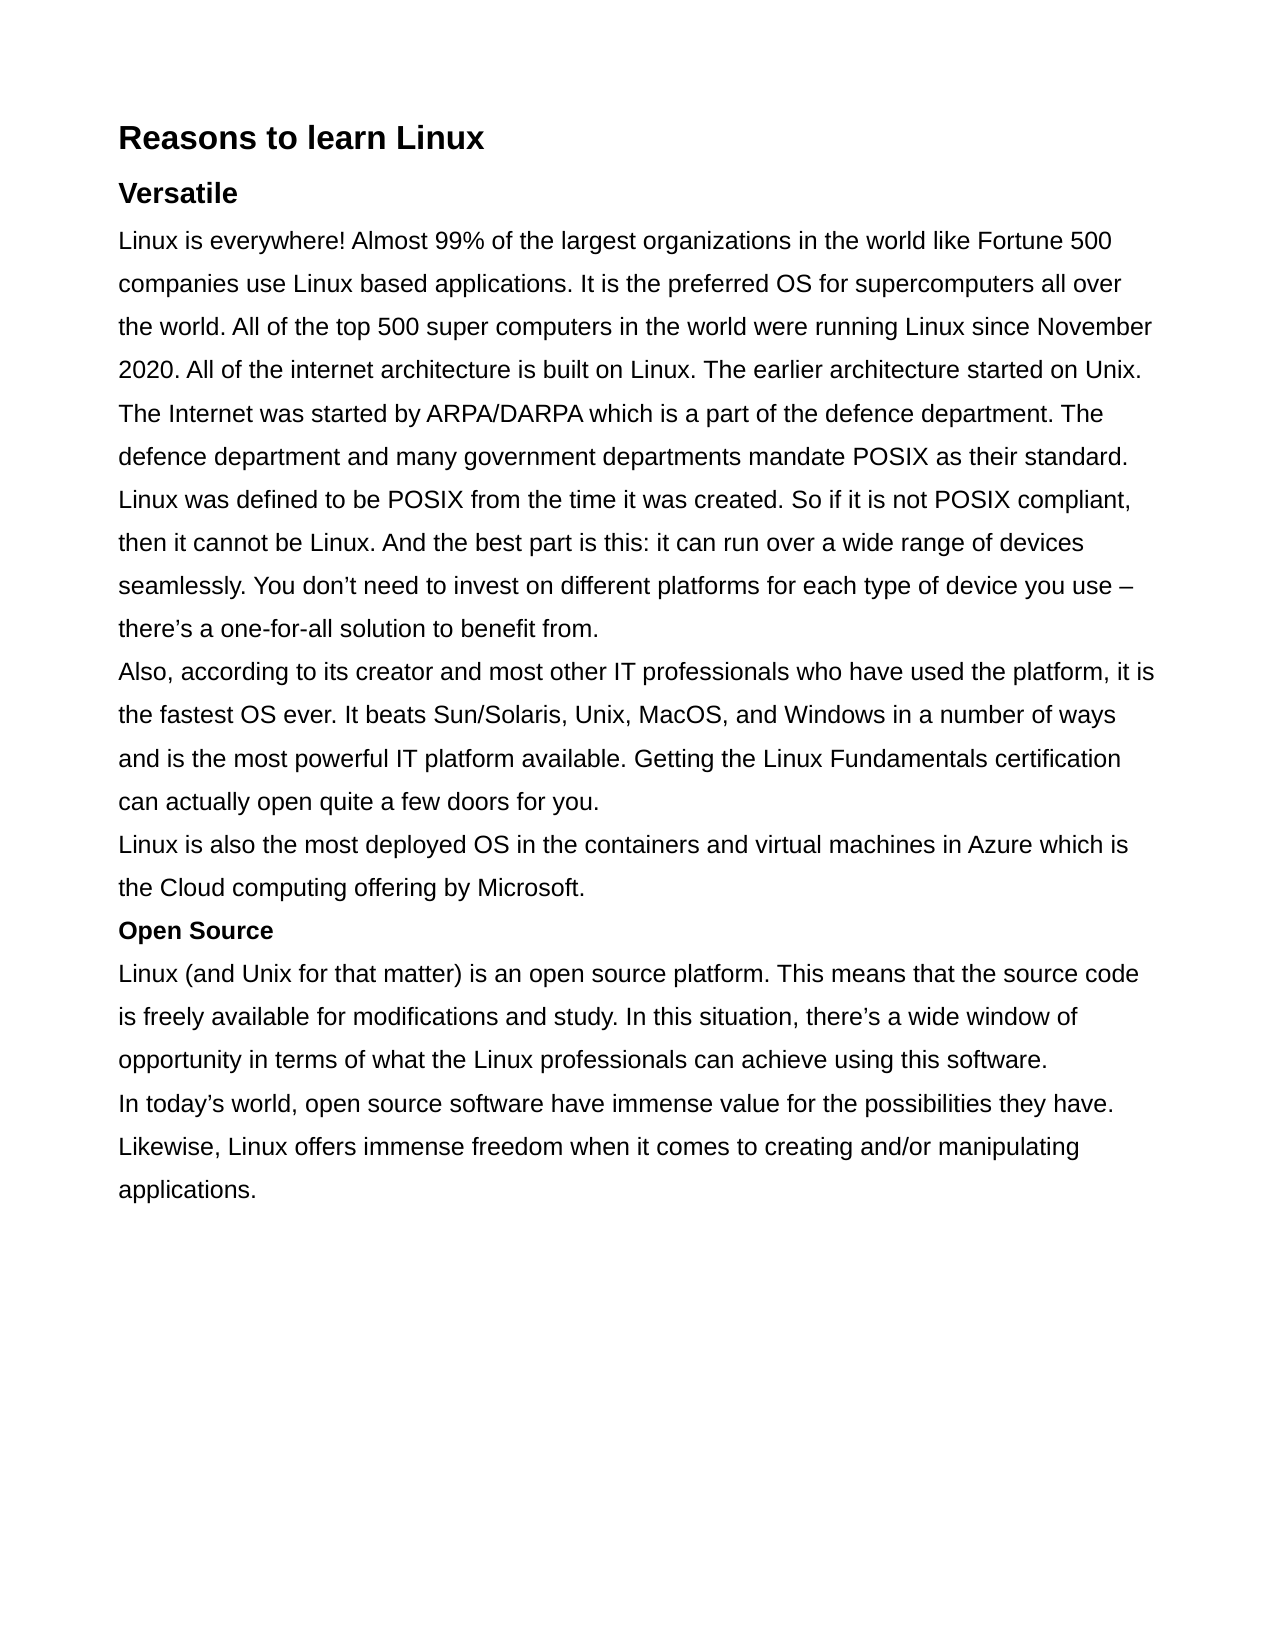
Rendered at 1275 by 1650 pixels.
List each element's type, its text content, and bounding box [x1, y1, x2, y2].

subtitle Versatile [118, 176, 1157, 209]
text Also, according to its creator and most other IT professionals who have used the platform, it is the fastest OS ever. It beats Sun/Solaris, Unix, MacOS, and Windows in a number of ways and is the most powerful IT platform available. Getting the Linux Fundamentals certification can actually open quite a few doors for you. [118, 657, 1157, 815]
subtitle Open Source [118, 916, 1157, 945]
text Linux (and Unix for that matter) is an open source platform. This means that the source code is freely available for modifications and study. In this situation, there’s a wide window of opportunity in terms of what the Linux professionals can achieve using this software. [118, 959, 1157, 1074]
text Linux is also the most deployed OS in the containers and virtual machines in Azure which is the Cloud computing offering by Microsoft. [118, 830, 1157, 902]
text Linux is everywhere! Almost 99% of the largest organizations in the world like Fortune 500 companies use Linux based applications. It is the preferred OS for supercomputers all over the world. All of the top 500 super computers in the world were running Linux since November 2020. All of the internet architecture is built on Linux. The earlier architecture started on Unix. The Internet was started by ARPA/DARPA which is a part of the defence department. The defence department and many government departments mandate POSIX as their standard. Linux was defined to be POSIX from the time it was created. So if it is not POSIX compliant, then it cannot be Linux. And the best part is this: it can run over a wide range of devices seamlessly. You don’t need to invest on different platforms for each type of device you use – there’s a one-for-all solution to benefit from. [118, 226, 1157, 643]
subtitle Reasons to learn Linux [118, 118, 1157, 157]
text In today’s world, open source software have immense value for the possibilities they have. Likewise, Linux offers immense freedom when it comes to creating and/or manipulating applications. [118, 1088, 1157, 1203]
